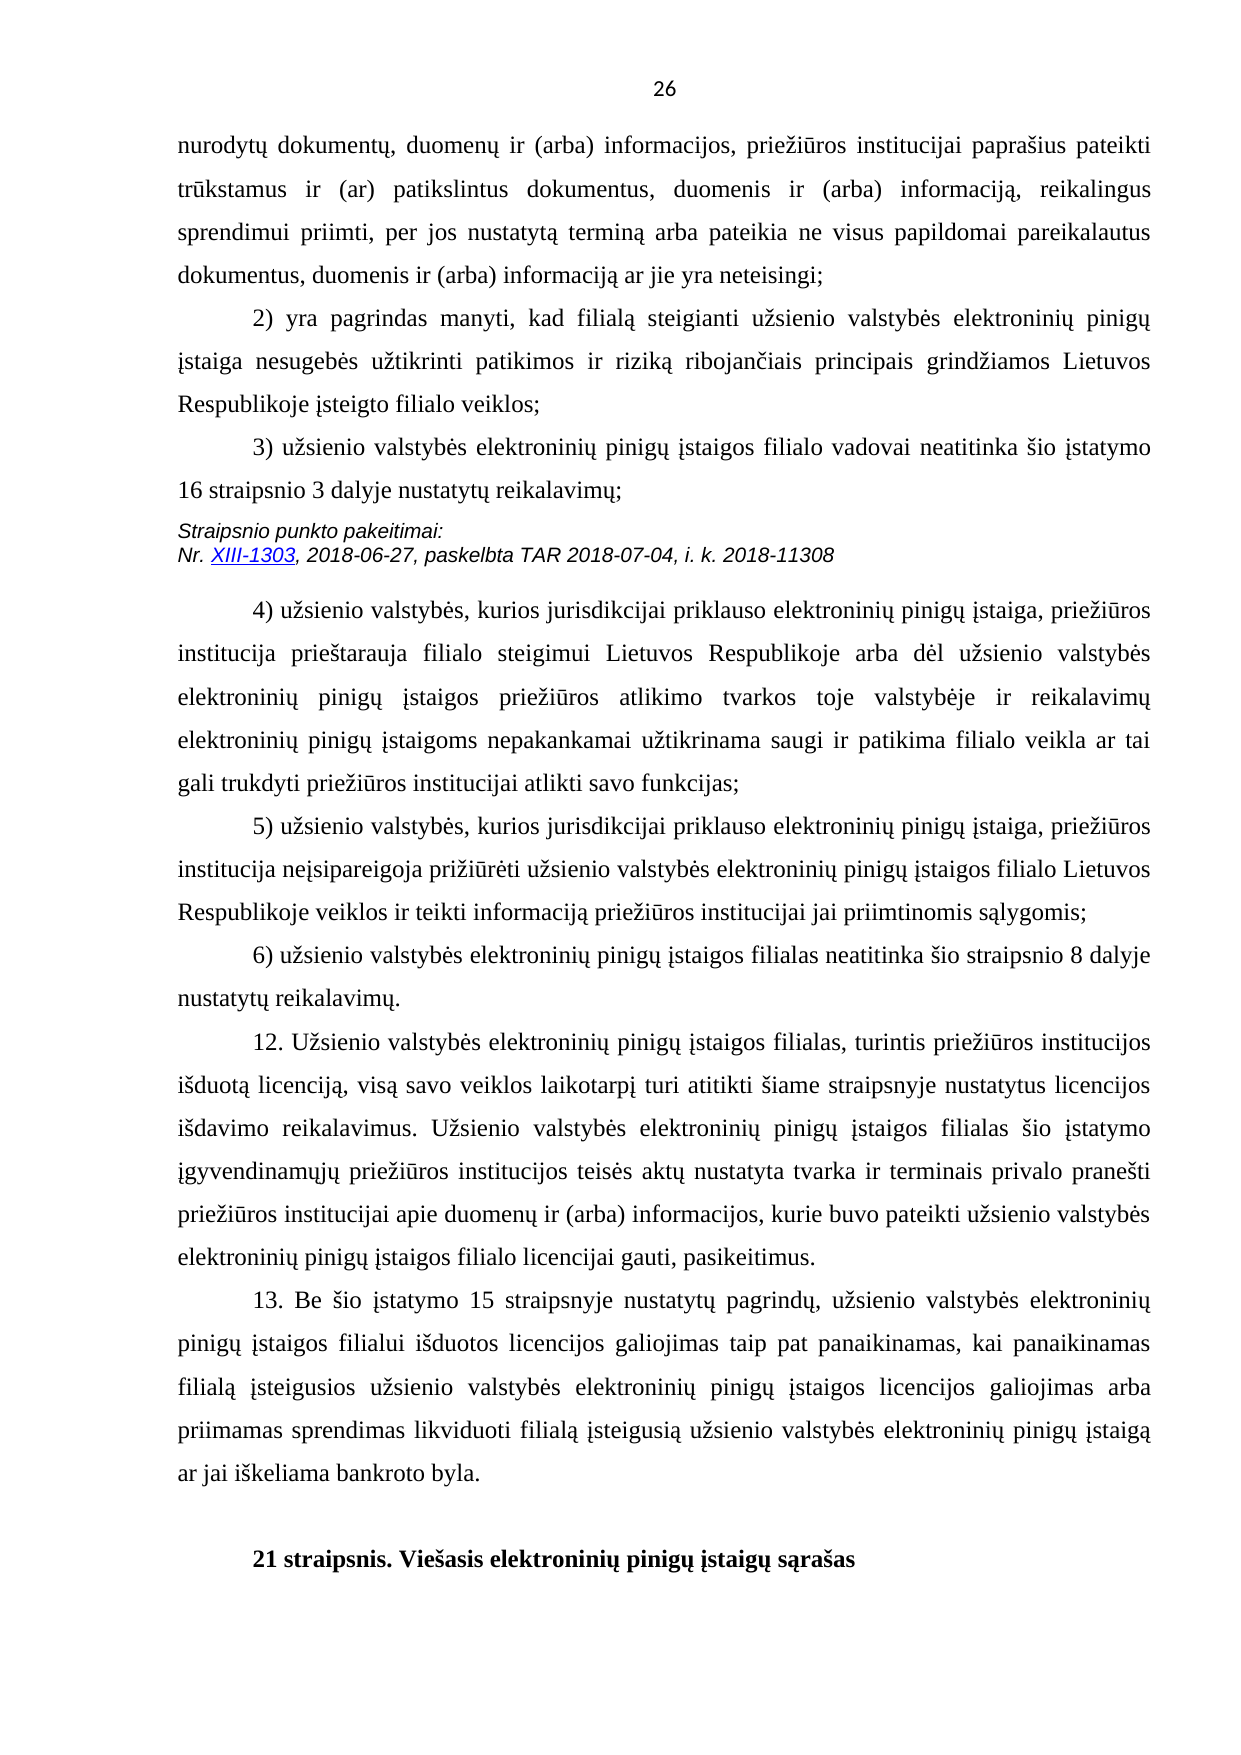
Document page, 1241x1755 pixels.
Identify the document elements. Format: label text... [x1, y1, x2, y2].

text nurodytų dokumentų, duomenų ir (arba) informacijos, priežiūros institucijai paprašius pateikti trūkstamus ir (ar) patikslintus dokumentus, duomenis ir (arba) informaciją, reikalingus sprendimui priimti, per jos nustatytą terminą arba pateikia ne visus papildomai pareikalautus dokumentus, duomenis ir (arba) informaciją ar jie yra neteisingi; [177, 131, 1152, 289]
text 12. Užsienio valstybės elektroninių pinigų įstaigos filialas, turintis priežiūros institucijos išduotą licenciją, visą savo veiklos laikotarpį turi atitikti šiame straipsnyje nustatytus licencijos išdavimo reikalavimus. Užsienio valstybės elektroninių pinigų įstaigos filialas šio įstatymo įgyvendinamųjų priežiūros institucijos teisės aktų nustatyta tvarka ir terminais privalo pranešti priežiūros institucijai apie duomenų ir (arba) informacijos, kurie buvo pateikti užsienio valstybės elektroninių pinigų įstaigos filialo licencijai gauti, pasikeitimus. [177, 1027, 1152, 1271]
text 5) užsienio valstybės, kurios jurisdikcijai priklauso elektroninių pinigų įstaiga, priežiūros institucija neįsipareigoja prižiūrėti užsienio valstybės elektroninių pinigų įstaigos filialo Lietuvos Respublikoje veiklos ir teikti informaciją priežiūros institucijai jai priimtinomis sąlygomis; [177, 811, 1152, 926]
text 21 straipsnis. Viešasis elektroninių pinigų įstaigų sąrašas [177, 1544, 1152, 1573]
text 2) yra pagrindas manyti, kad filialą steigianti užsienio valstybės elektroninių pinigų įstaiga nesugebės užtikrinti patikimos ir riziką ribojančiais principais grindžiamos Lietuvos Respublikoje įsteigto filialo veiklos; [177, 303, 1152, 418]
text Straipsnio punkto pakeitimai: [177, 519, 1152, 543]
text Nr. XIII-1303, 2018-06-27, paskelbta TAR 2018-07-04, i. k. 2018-11308 [177, 543, 1152, 567]
text 4) užsienio valstybės, kurios jurisdikcijai priklauso elektroninių pinigų įstaiga, priežiūros institucija prieštarauja filialo steigimui Lietuvos Respublikoje arba dėl užsienio valstybės elektroninių pinigų įstaigos priežiūros atlikimo tvarkos toje valstybėje ir reikalavimų elektroninių pinigų įstaigoms nepakankamai užtikrinama saugi ir patikima filialo veikla ar tai gali trukdyti priežiūros institucijai atlikti savo funkcijas; [177, 595, 1152, 797]
text 13. Be šio įstatymo 15 straipsnyje nustatytų pagrindų, užsienio valstybės elektroninių pinigų įstaigos filialui išduotos licencijos galiojimas taip pat panaikinamas, kai panaikinamas filialą įsteigusios užsienio valstybės elektroninių pinigų įstaigos licencijos galiojimas arba priimamas sprendimas likviduoti filialą įsteigusią užsienio valstybės elektroninių pinigų įstaigą ar jai iškeliama bankroto byla. [177, 1285, 1152, 1487]
text 6) užsienio valstybės elektroninių pinigų įstaigos filialas neatitinka šio straipsnio 8 dalyje nustatytų reikalavimų. [177, 940, 1152, 1012]
text 3) užsienio valstybės elektroninių pinigų įstaigos filialo vadovai neatitinka šio įstatymo 16 straipsnio 3 dalyje nustatytų reikalavimų; [177, 432, 1152, 504]
